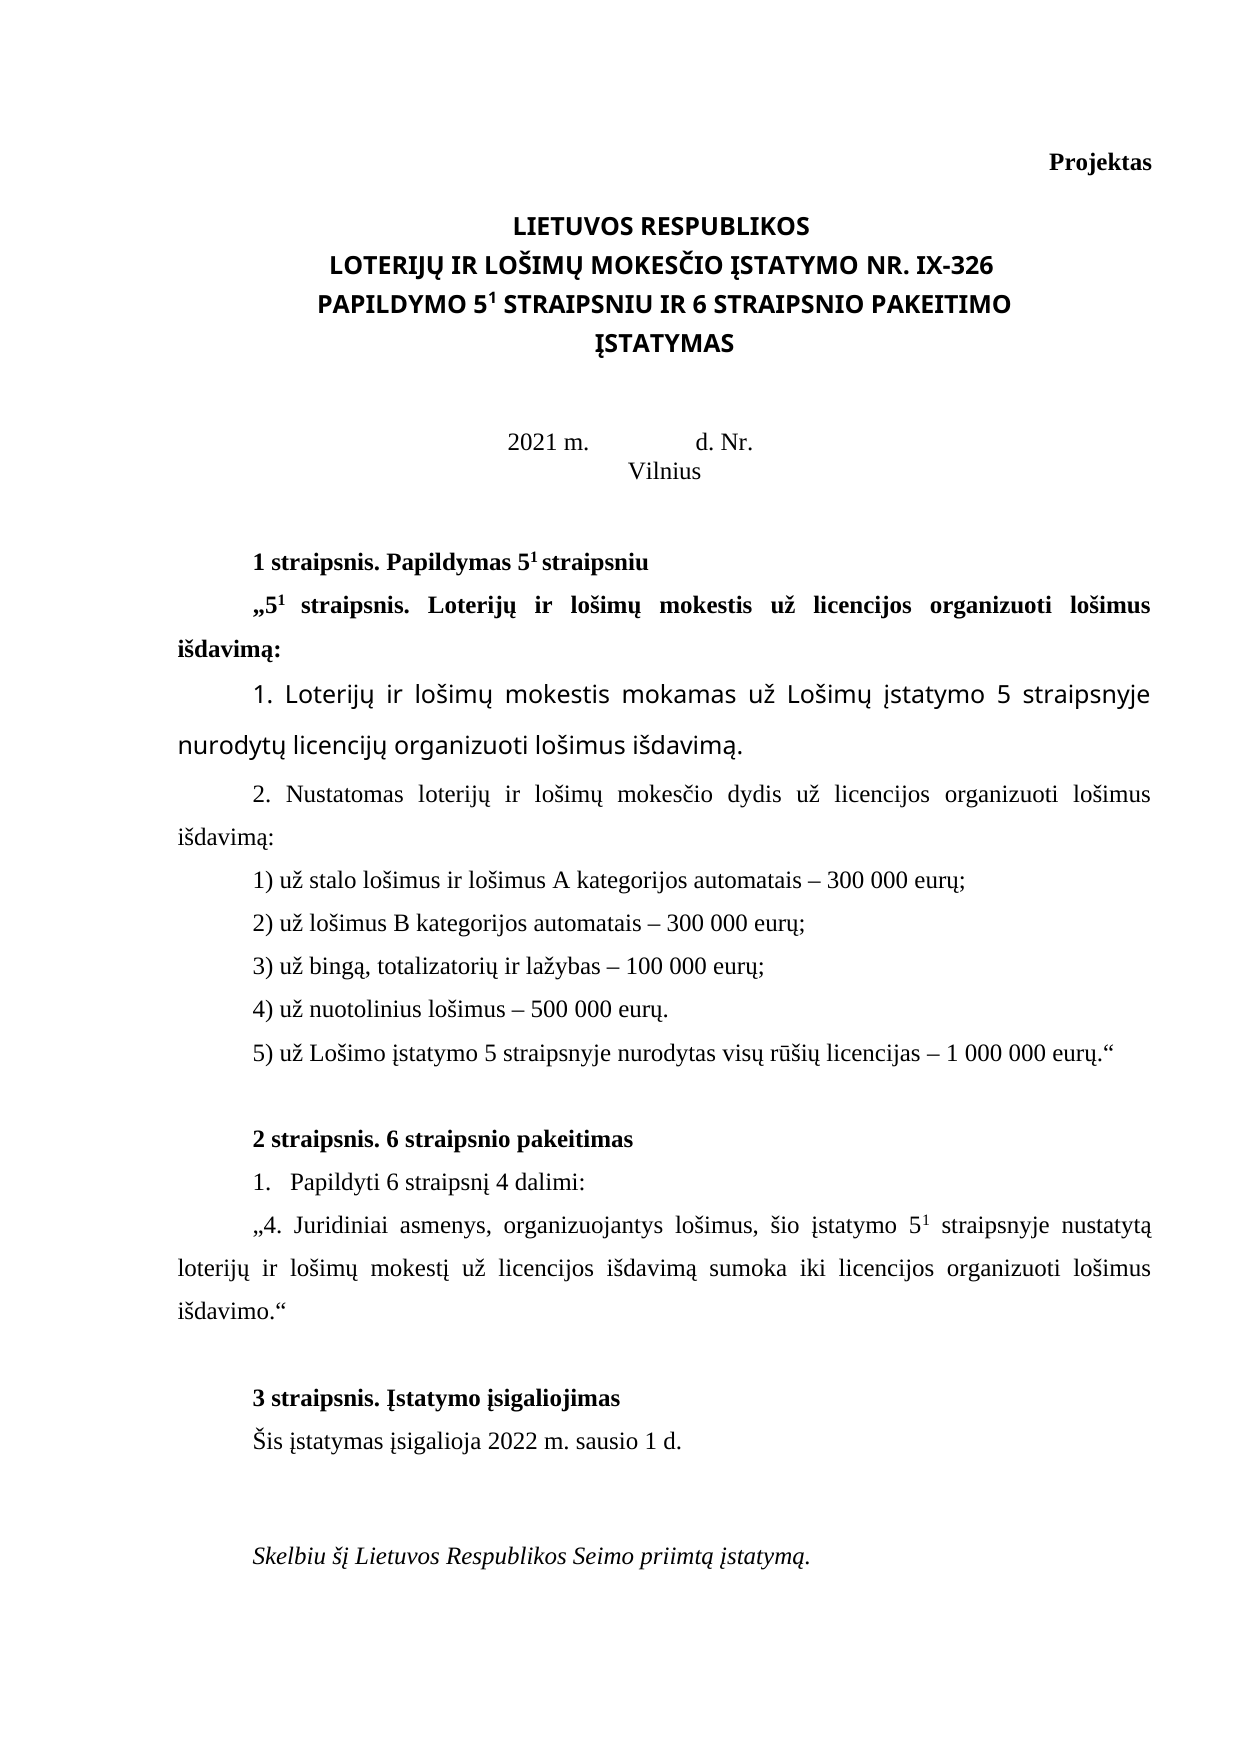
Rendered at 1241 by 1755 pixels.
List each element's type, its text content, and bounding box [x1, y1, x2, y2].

text ĮSTATYMAS [177, 326, 1152, 360]
text 1 straipsnis. Papildymas 51 straipsniu [177, 547, 1152, 576]
text Projektas [177, 147, 1152, 176]
text 1. Papildyti 6 straipsnį 4 dalimi: [252, 1167, 1152, 1196]
text Šis įstatymas įsigalioja 2022 m. sausio 1 d. [177, 1426, 1152, 1454]
text papildymo 51 straipsniu ir 6 STRAIPSNIo PAKEITIMO [177, 287, 1152, 321]
text „4. Juridiniai asmenys, organizuojantys lošimus, šio įstatymo 51 straipsnyje nustatytą loterijų ir lošimų mokestį už licencijos išdavimą sumoka iki licencijos organizuoti lošimus išdavimo.“ [177, 1210, 1152, 1325]
text 2. Nustatomas loterijų ir lošimų mokesčio dydis už licencijos organizuoti lošimus išdavimą: [177, 779, 1152, 851]
text 1. Loterijų ir lošimų mokestis mokamas už Lošimų įstatymo 5 straipsnyje nurodytų licencijų organizuoti lošimus išdavimą. [177, 677, 1152, 762]
text 2021 m. d. Nr. [177, 427, 1152, 456]
text 2 straipsnis. 6 straipsnio pakeitimas [177, 1124, 1152, 1153]
text LOTERIJŲ IR LOŠIMŲ MOKESČIO ĮSTATYMO NR. IX-326 [177, 248, 1152, 282]
text 3 straipsnis. Įstatymo įsigaliojimas [177, 1383, 1152, 1411]
text 2) už lošimus B kategorijos automatais – 300 000 eurų; [177, 908, 1152, 937]
text 5) už Lošimo įstatymo 5 straipsnyje nurodytas visų rūšių licencijas – 1 000 000 eurų.“ [177, 1038, 1152, 1066]
text Skelbiu šį Lietuvos Respublikos Seimo priimtą įstatymą. [177, 1541, 1152, 1569]
text 1) už stalo lošimus ir lošimus A kategorijos automatais – 300 000 eurų; [177, 865, 1152, 894]
text „51 straipsnis. Loterijų ir lošimų mokestis už licencijos organizuoti lošimus išdavimą: [177, 591, 1152, 662]
text LIETUVOS RESPUBLIKOS [177, 209, 1152, 243]
text Vilnius [177, 456, 1152, 484]
text 4) už nuotolinius lošimus – 500 000 eurų. [177, 994, 1152, 1023]
text 3) už bingą, totalizatorių ir lažybas – 100 000 eurų; [177, 951, 1152, 980]
